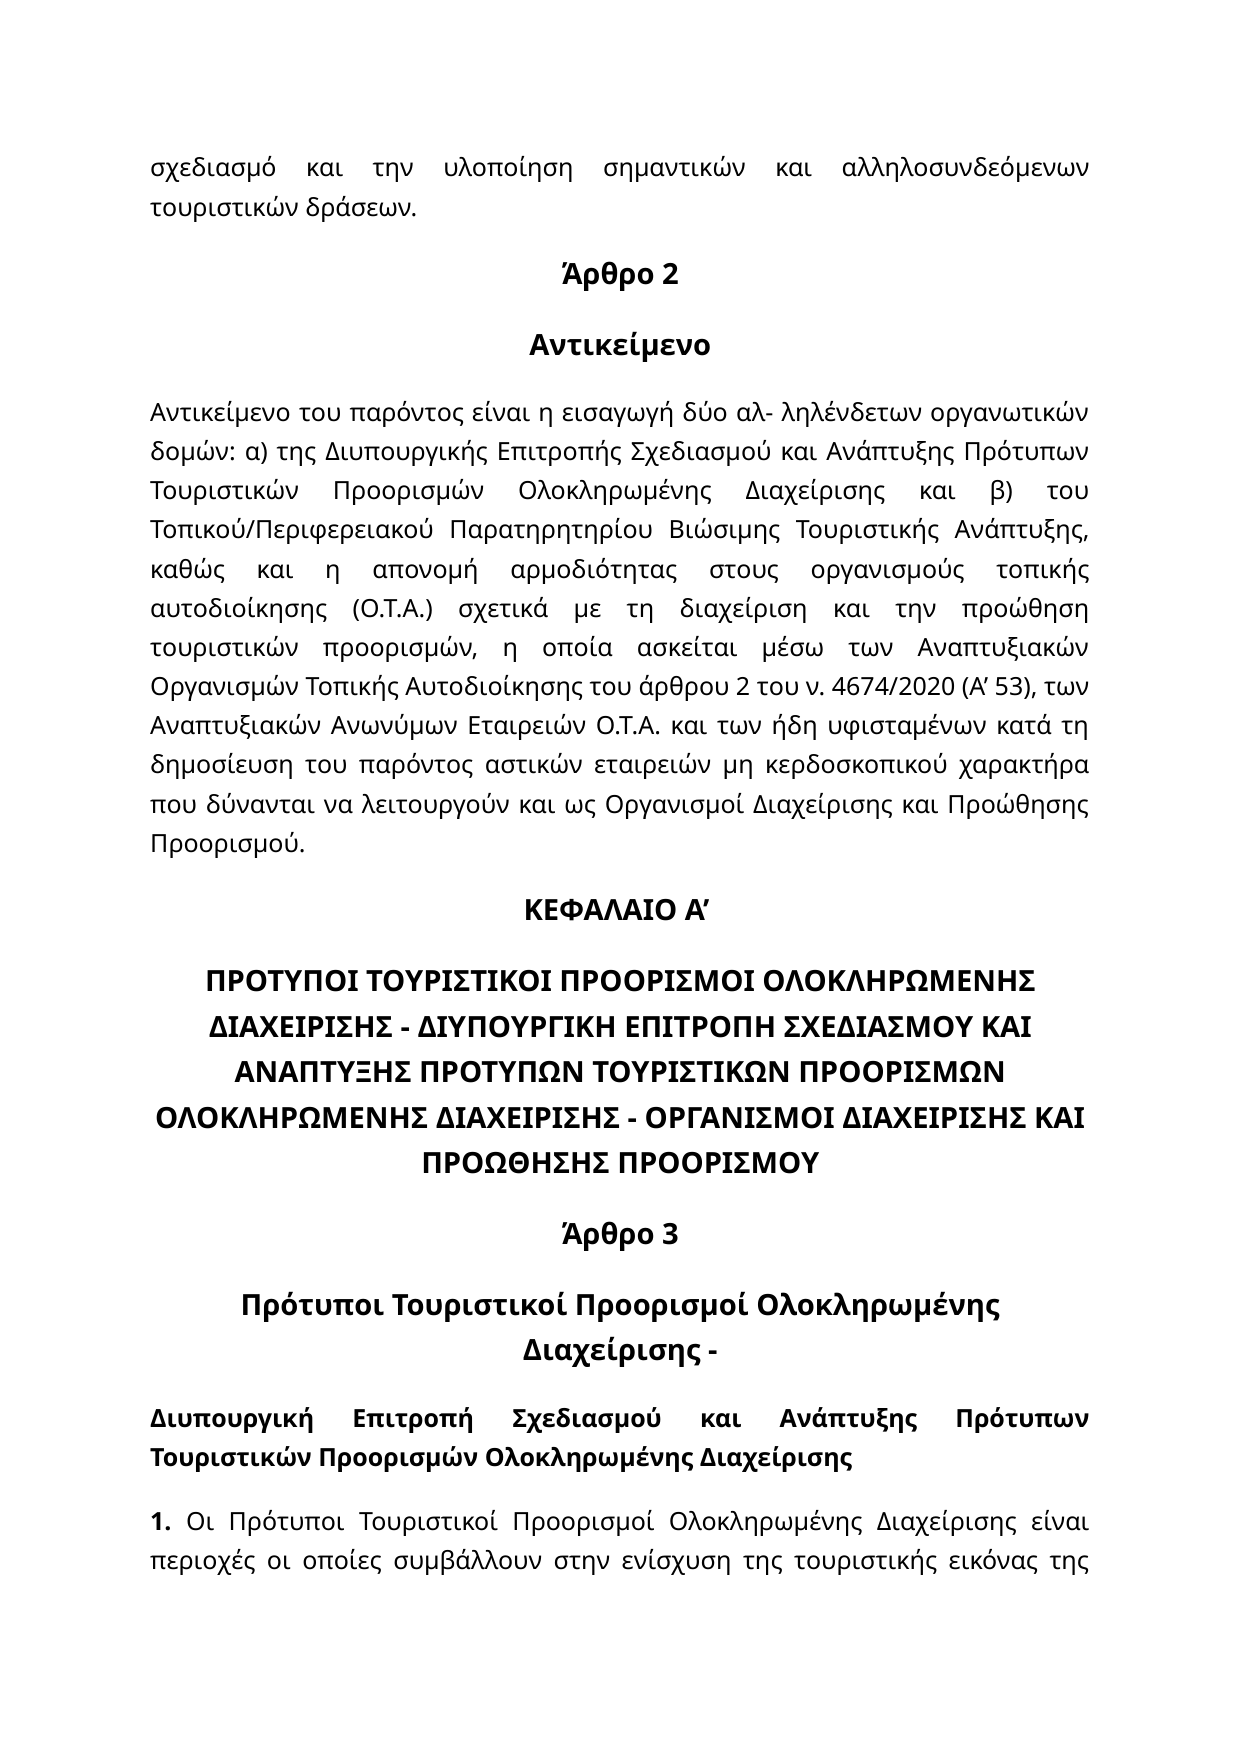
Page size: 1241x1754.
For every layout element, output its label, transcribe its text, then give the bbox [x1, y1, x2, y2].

subtitle Άρθρο 2 [150, 253, 1090, 293]
subtitle Αντικείμενο [150, 324, 1090, 364]
subtitle ΠΡΟΤΥΠΟΙ ΤΟΥΡΙΣΤΙΚΟΙ ΠΡΟΟΡΙΣΜΟΙ ΟΛΟΚΛΗΡΩΜΕΝΗΣ ΔΙΑΧΕΙΡΙΣΗΣ - ΔΙΥΠΟΥΡΓΙΚΗ ΕΠΙΤΡΟΠΗ ΣΧΕΔΙΑΣΜΟΥ ΚΑΙ ΑΝΑΠΤΥΞΗΣ ΠΡΟΤΥΠΩΝ ΤΟΥΡΙΣΤΙΚΩΝ ΠΡΟΟΡΙΣΜΩΝ ΟΛΟΚΛΗΡΩΜΕΝΗΣ ΔΙΑΧΕΙΡΙΣΗΣ - ΟΡΓΑΝΙΣΜΟΙ ΔΙΑΧΕΙΡΙΣΗΣ ΚΑΙ ΠΡΟΩΘΗΣΗΣ ΠΡΟΟΡΙΣΜΟΥ [150, 960, 1090, 1182]
subtitle Πρότυποι Τουριστικοί Προορισμοί Ολοκληρωμένης Διαχείρισης - [150, 1284, 1090, 1369]
subtitle ΚΕΦΑΛΑΙΟ Α’ [150, 889, 1090, 929]
text 1. Οι Πρότυποι Τουριστικοί Προορισμοί Ολοκληρωμένης Διαχείρισης είναι περιοχές οι οποίες συμβάλλουν στην ενίσχυση της τουριστικής εικόνας της [150, 1503, 1090, 1577]
text σχεδιασμό και την υλοποίηση σημαντικών και αλληλοσυνδεόμενων τουριστικών δράσεων. [150, 150, 1090, 223]
subtitle Άρθρο 3 [150, 1213, 1090, 1253]
text Διυπουργική Επιτροπή Σχεδιασμού και Ανάπτυξης Πρότυπων Τουριστικών Προορισμών Ολοκληρωμένης Διαχείρισης [150, 1400, 1090, 1473]
text Αντικείμενο του παρόντος είναι η εισαγωγή δύο αλ- ληλένδετων οργανωτικών δομών: α) της Διυπουργικής Επιτροπής Σχεδιασμού και Ανάπτυξης Πρότυπων Τουριστικών Προορισμών Ολοκληρωμένης Διαχείρισης και β) του Τοπικού/Περιφερειακού Παρατηρητηρίου Βιώσιμης Τουριστικής Ανάπτυξης, καθώς και η απονομή αρμοδιότητας στους οργανισμούς τοπικής αυτοδιοίκησης (Ο.Τ.Α.) σχετικά με τη διαχείριση και την προώθηση τουριστικών προορισμών, η οποία ασκείται μέσω των Αναπτυξιακών Οργανισμών Τοπικής Αυτοδιοίκησης του άρθρου 2 του ν. 4674/2020 (Α’ 53), των Αναπτυξιακών Ανωνύμων Εταιρειών Ο.Τ.Α. και των ήδη υφισταμένων κατά τη δημοσίευση του παρόντος αστικών εταιρειών μη κερδοσκοπικού χαρακτήρα που δύνανται να λειτουργούν και ως Οργανισμοί Διαχείρισης και Προώθησης Προορισμού. [150, 394, 1090, 859]
